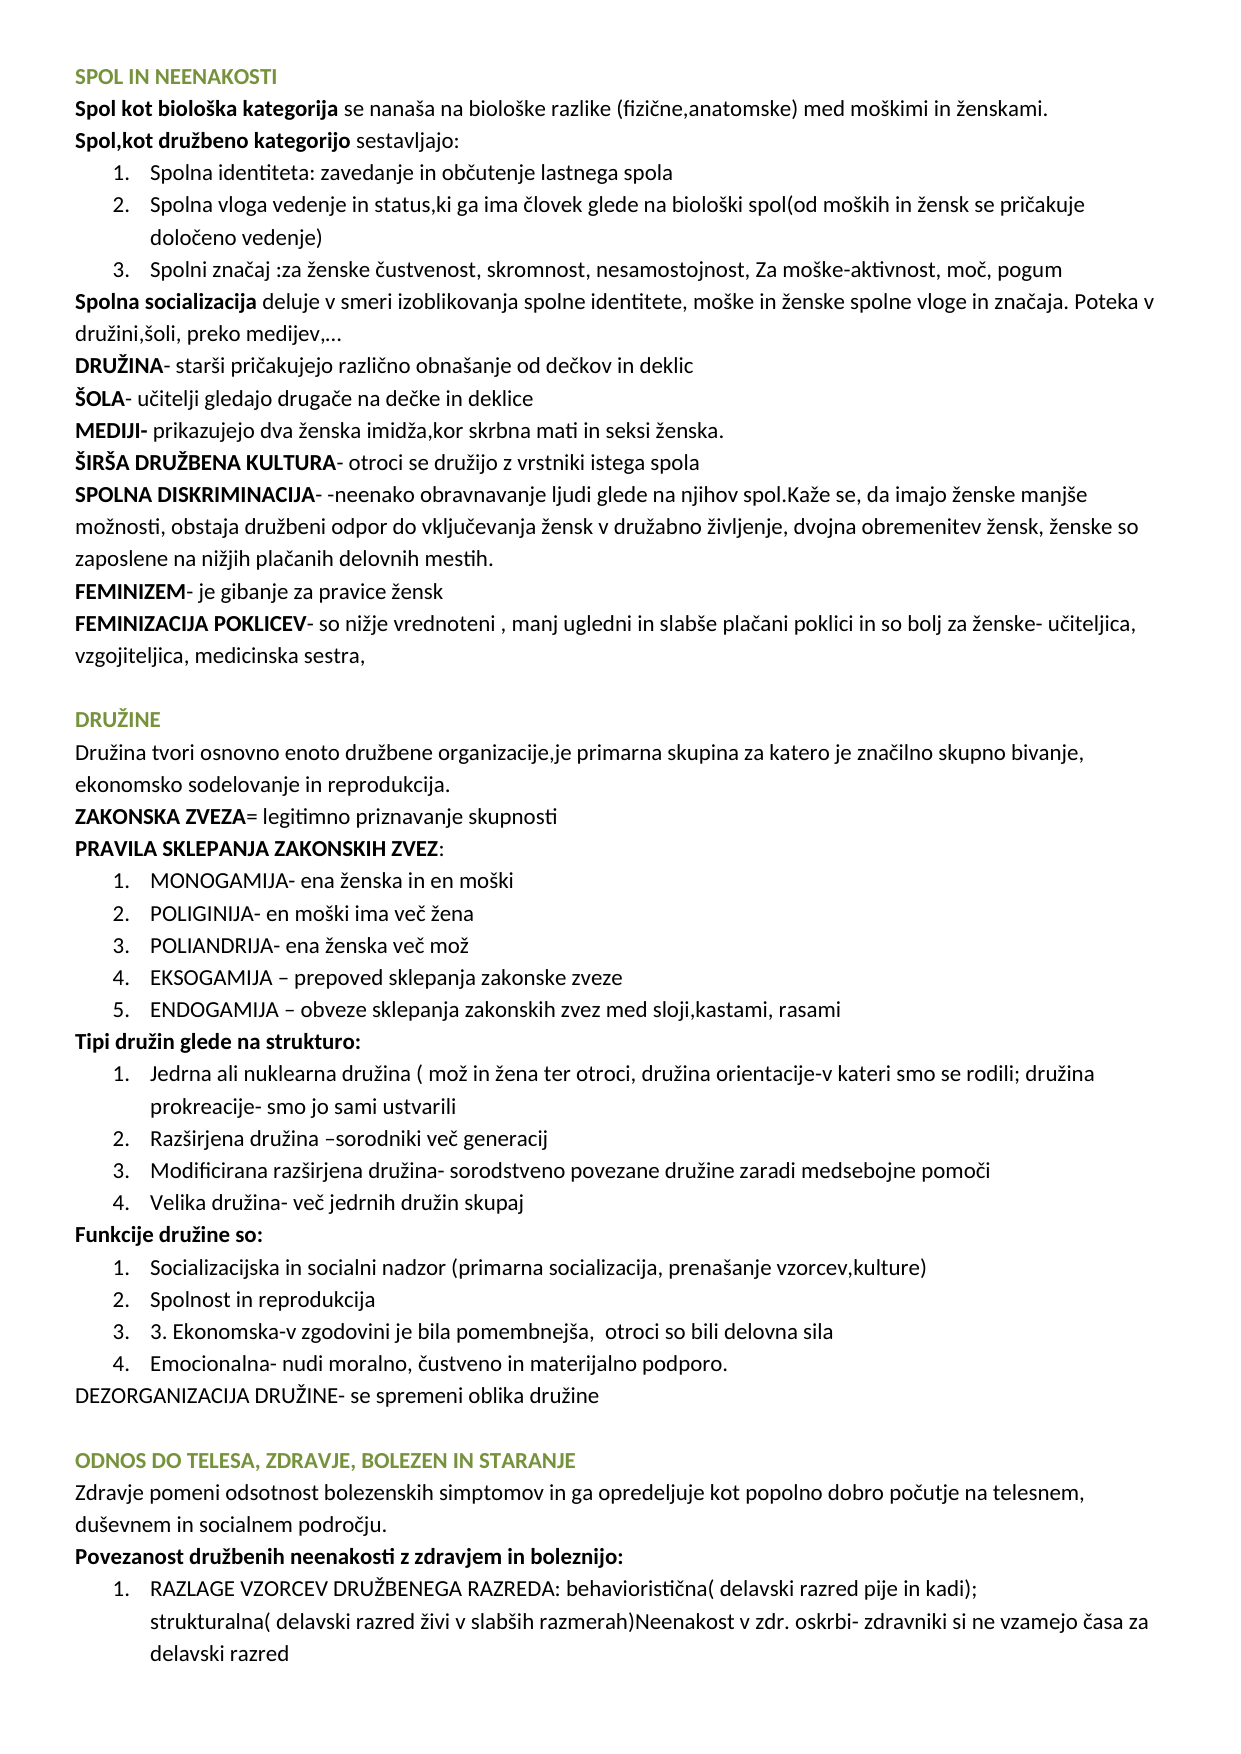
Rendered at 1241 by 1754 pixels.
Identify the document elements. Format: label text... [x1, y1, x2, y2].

list POLIGINIJA- en moški ima več žena [112, 899, 1165, 927]
list Socializacijska in socialni nadzor (primarna socializacija, prenašanje vzorcev,kulture) [112, 1253, 1165, 1281]
list Jedrna ali nuklearna družina ( mož in žena ter otroci, družina orientacije-v kateri smo se rodili; družina prokreacije- smo jo sami ustvarili [112, 1059, 1165, 1120]
list Spolna identiteta: zavedanje in občutenje lastnega spola [112, 158, 1165, 186]
text Zdravje pomeni odsotnost bolezenskih simptomov in ga opredeljuje kot popolno dobro počutje na telesnem, duševnem in socialnem področju. [75, 1478, 1165, 1538]
list POLIANDRIJA- ena ženska več mož [112, 931, 1165, 959]
list RAZLAGE VZORCEV DRUŽBENEGA RAZREDA: behavioristična( delavski razred pije in kadi); strukturalna( delavski razred živi v slabših razmerah)Neenakost v zdr. oskrbi- zdravniki si ne vzamejo časa za delavski razred [112, 1574, 1165, 1667]
text DEZORGANIZACIJA DRUŽINE- se spremeni oblika družine [75, 1381, 1165, 1409]
text Spol kot biološka kategorija se nanaša na biološke razlike (fizične,anatomske) med moškimi in ženskami. [75, 94, 1165, 122]
text FEMINIZACIJA POKLICEV- so nižje vrednoteni , manj ugledni in slabše plačani poklici in so bolj za ženske- učiteljica, vzgojiteljica, medicinska sestra, [75, 609, 1165, 669]
list ENDOGAMIJA – obveze sklepanja zakonskih zvez med sloji,kastami, rasami [112, 995, 1165, 1023]
list Razširjena družina –sorodniki več generacij [112, 1124, 1165, 1152]
text PRAVILA SKLEPANJA ZAKONSKIH ZVEZ: [75, 834, 1165, 862]
list EKSOGAMIJA – prepoved sklepanja zakonske zveze [112, 963, 1165, 991]
list Spolni značaj :za ženske čustvenost, skromnost, nesamostojnost, Za moške-aktivnost, moč, pogum [112, 255, 1165, 283]
list Spolnost in reprodukcija [112, 1285, 1165, 1313]
text Tipi družin glede na strukturo: [75, 1027, 1165, 1055]
list Spolna vloga vedenje in status,ki ga ima človek glede na biološki spol(od moških in žensk se pričakuje določeno vedenje) [112, 191, 1165, 251]
text DRUŽINE [75, 706, 1165, 733]
text FEMINIZEM- je gibanje za pravice žensk [75, 577, 1165, 605]
list Velika družina- več jedrnih družin skupaj [112, 1188, 1165, 1216]
text MEDIJI- prikazujejo dva ženska imidža,kor skrbna mati in seksi ženska. [75, 416, 1165, 444]
text ŠIRŠA DRUŽBENA KULTURA- otroci se družijo z vrstniki istega spola [75, 448, 1165, 476]
text Spol,kot družbeno kategorijo sestavljajo: [75, 126, 1165, 154]
text DRUŽINA- starši pričakujejo različno obnašanje od dečkov in deklic [75, 351, 1165, 379]
list Emocionalna- nudi moralno, čustveno in materijalno podporo. [112, 1349, 1165, 1377]
text ŠOLA- učitelji gledajo drugače na dečke in deklice [75, 384, 1165, 412]
text SPOLNA DISKRIMINACIJA- -neenako obravnavanje ljudi glede na njihov spol.Kaže se, da imajo ženske manjše možnosti, obstaja družbeni odpor do vključevanja žensk v družabno življenje, dvojna obremenitev žensk, ženske so zaposlene na nižjih plačanih delovnih mestih. [75, 480, 1165, 573]
text SPOL IN NEENAKOSTI [75, 62, 1165, 90]
text ODNOS DO TELESA, ZDRAVJE, BOLEZEN IN STARANJE [75, 1446, 1165, 1474]
list Modificirana razširjena družina- sorodstveno povezane družine zaradi medsebojne pomoči [112, 1156, 1165, 1184]
text Spolna socializacija deluje v smeri izoblikovanja spolne identitete, moške in ženske spolne vloge in značaja. Poteka v družini,šoli, preko medijev,… [75, 287, 1165, 347]
text Funkcije družine so: [75, 1221, 1165, 1248]
text Družina tvori osnovno enoto družbene organizacije,je primarna skupina za katero je značilno skupno bivanje, ekonomsko sodelovanje in reprodukcija. [75, 738, 1165, 798]
list 3. Ekonomska-v zgodovini je bila pomembnejša, otroci so bili delovna sila [112, 1317, 1165, 1345]
text ZAKONSKA ZVEZA= legitimno priznavanje skupnosti [75, 802, 1165, 830]
list MONOGAMIJA- ena ženska in en moški [112, 866, 1165, 894]
text Povezanost družbenih neenakosti z zdravjem in boleznijo: [75, 1542, 1165, 1570]
